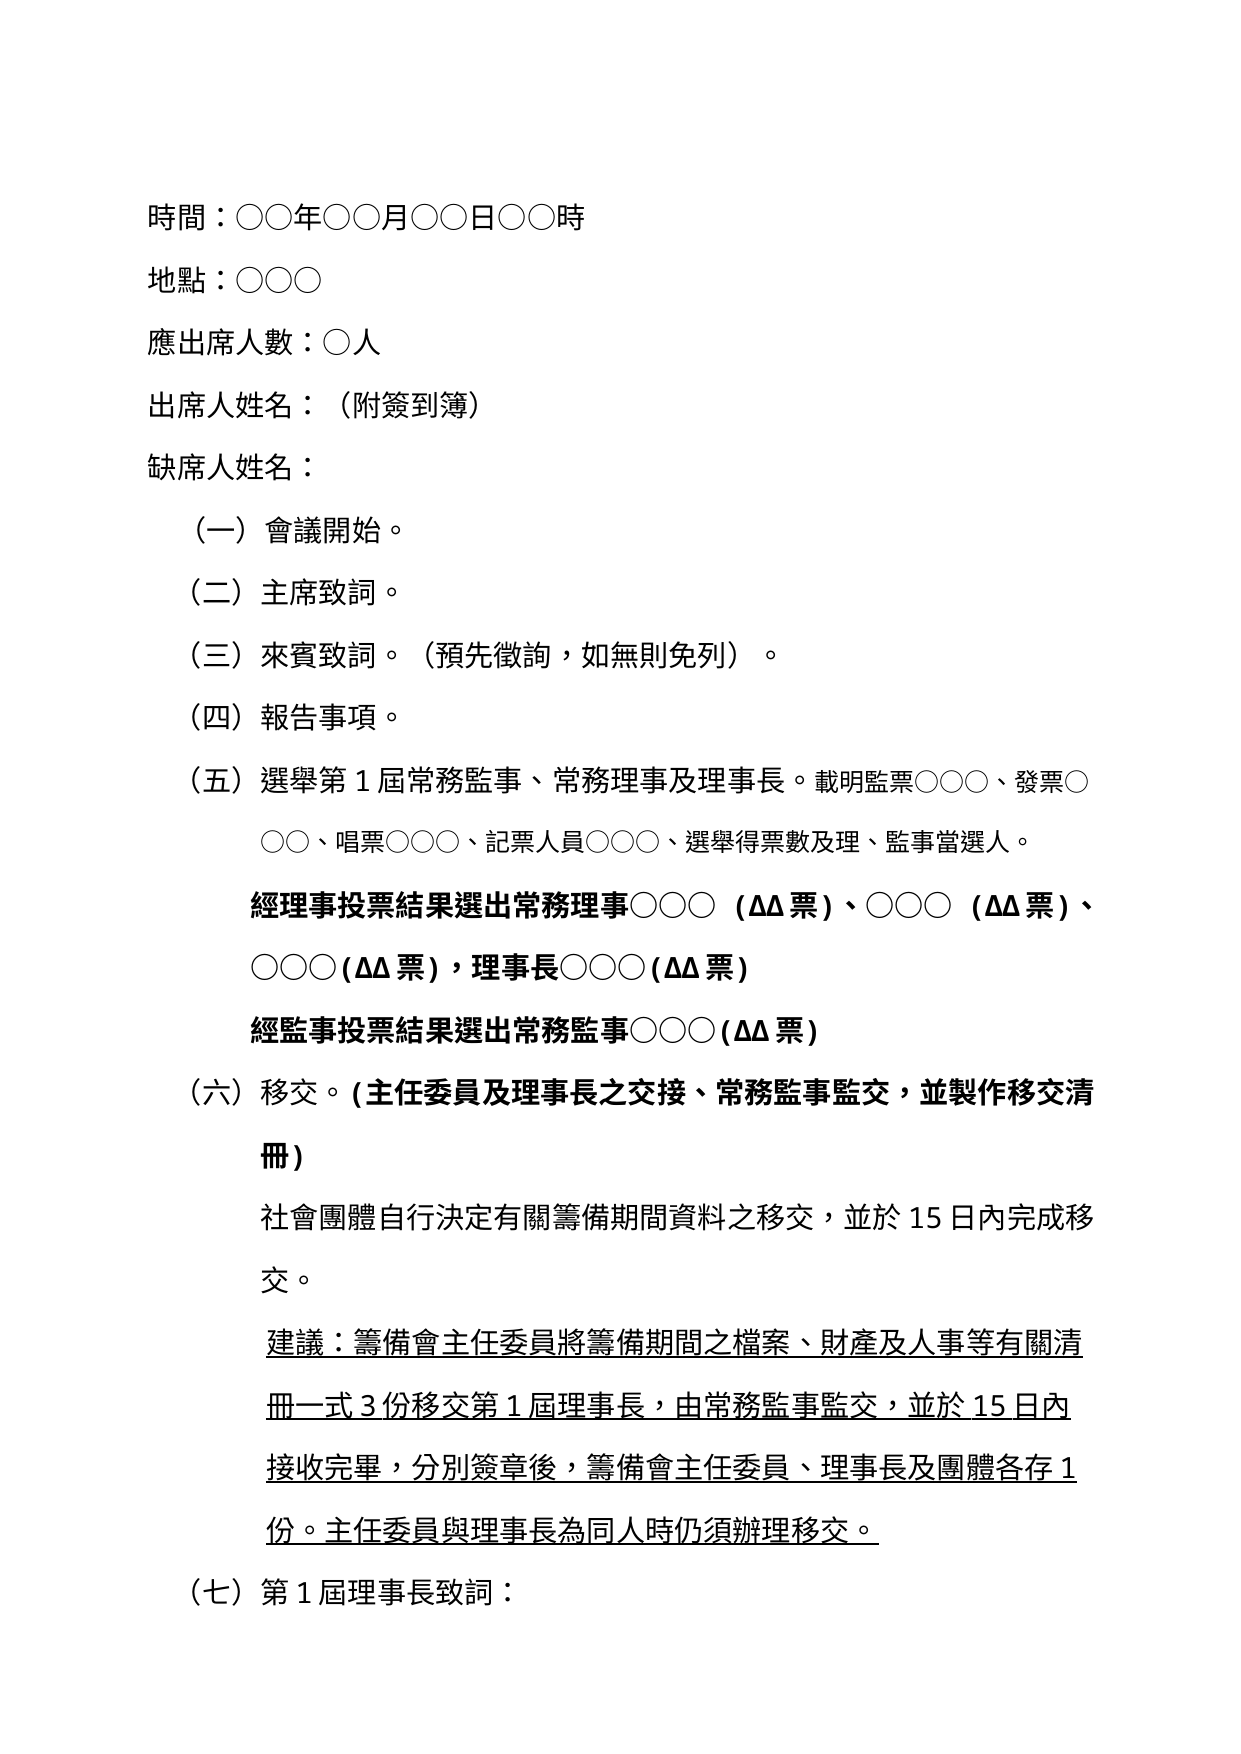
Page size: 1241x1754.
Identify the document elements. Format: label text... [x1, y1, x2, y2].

text （四）報告事項。 [173, 674, 1092, 737]
text 出席人姓名：（附簽到簿） [148, 362, 1092, 424]
text （一）會議開始。 [148, 487, 1092, 549]
text 社會團體自行決定有關籌備期間資料之移交，並於15日內完成移交。 [173, 1174, 1122, 1299]
text 地點：○○○ [148, 237, 1092, 299]
text 經理事投票結果選出常務理事○○○ (ΔΔ票)、○○○ (ΔΔ票)、○○○(ΔΔ票)，理事長○○○(ΔΔ票) [250, 862, 1092, 987]
text 時間：○○年○○月○○日○○時 [148, 174, 1092, 237]
text 建議：籌備會主任委員將籌備期間之檔案、財產及人事等有關清冊一式3份移交第1屆理事長，由常務監事監交，並於15日內接收完畢，分別簽章後，籌備會主任委員、理事長及團體各存1份。主任委員與理事長為同人時仍須辦理移交。 [266, 1299, 1092, 1549]
text （三）來賓致詞。（預先徵詢，如無則免列）。 [173, 612, 1092, 674]
text （二）主席致詞。 [173, 549, 1092, 612]
text 應出席人數：○人 [148, 299, 1092, 362]
text 經監事投票結果選出常務監事○○○(ΔΔ票) [250, 987, 1092, 1049]
text 缺席人姓名： [148, 424, 1092, 487]
text （六）移交。(主任委員及理事長之交接、常務監事監交，並製作移交清冊) [173, 1049, 1107, 1174]
text （五）選舉第1屆常務監事、常務理事及理事長。載明監票○○○、發票○○○、唱票○○○、記票人員○○○、選舉得票數及理、監事當選人。 [173, 737, 1092, 862]
text （七）第1屆理事長致詞： [173, 1549, 1092, 1612]
